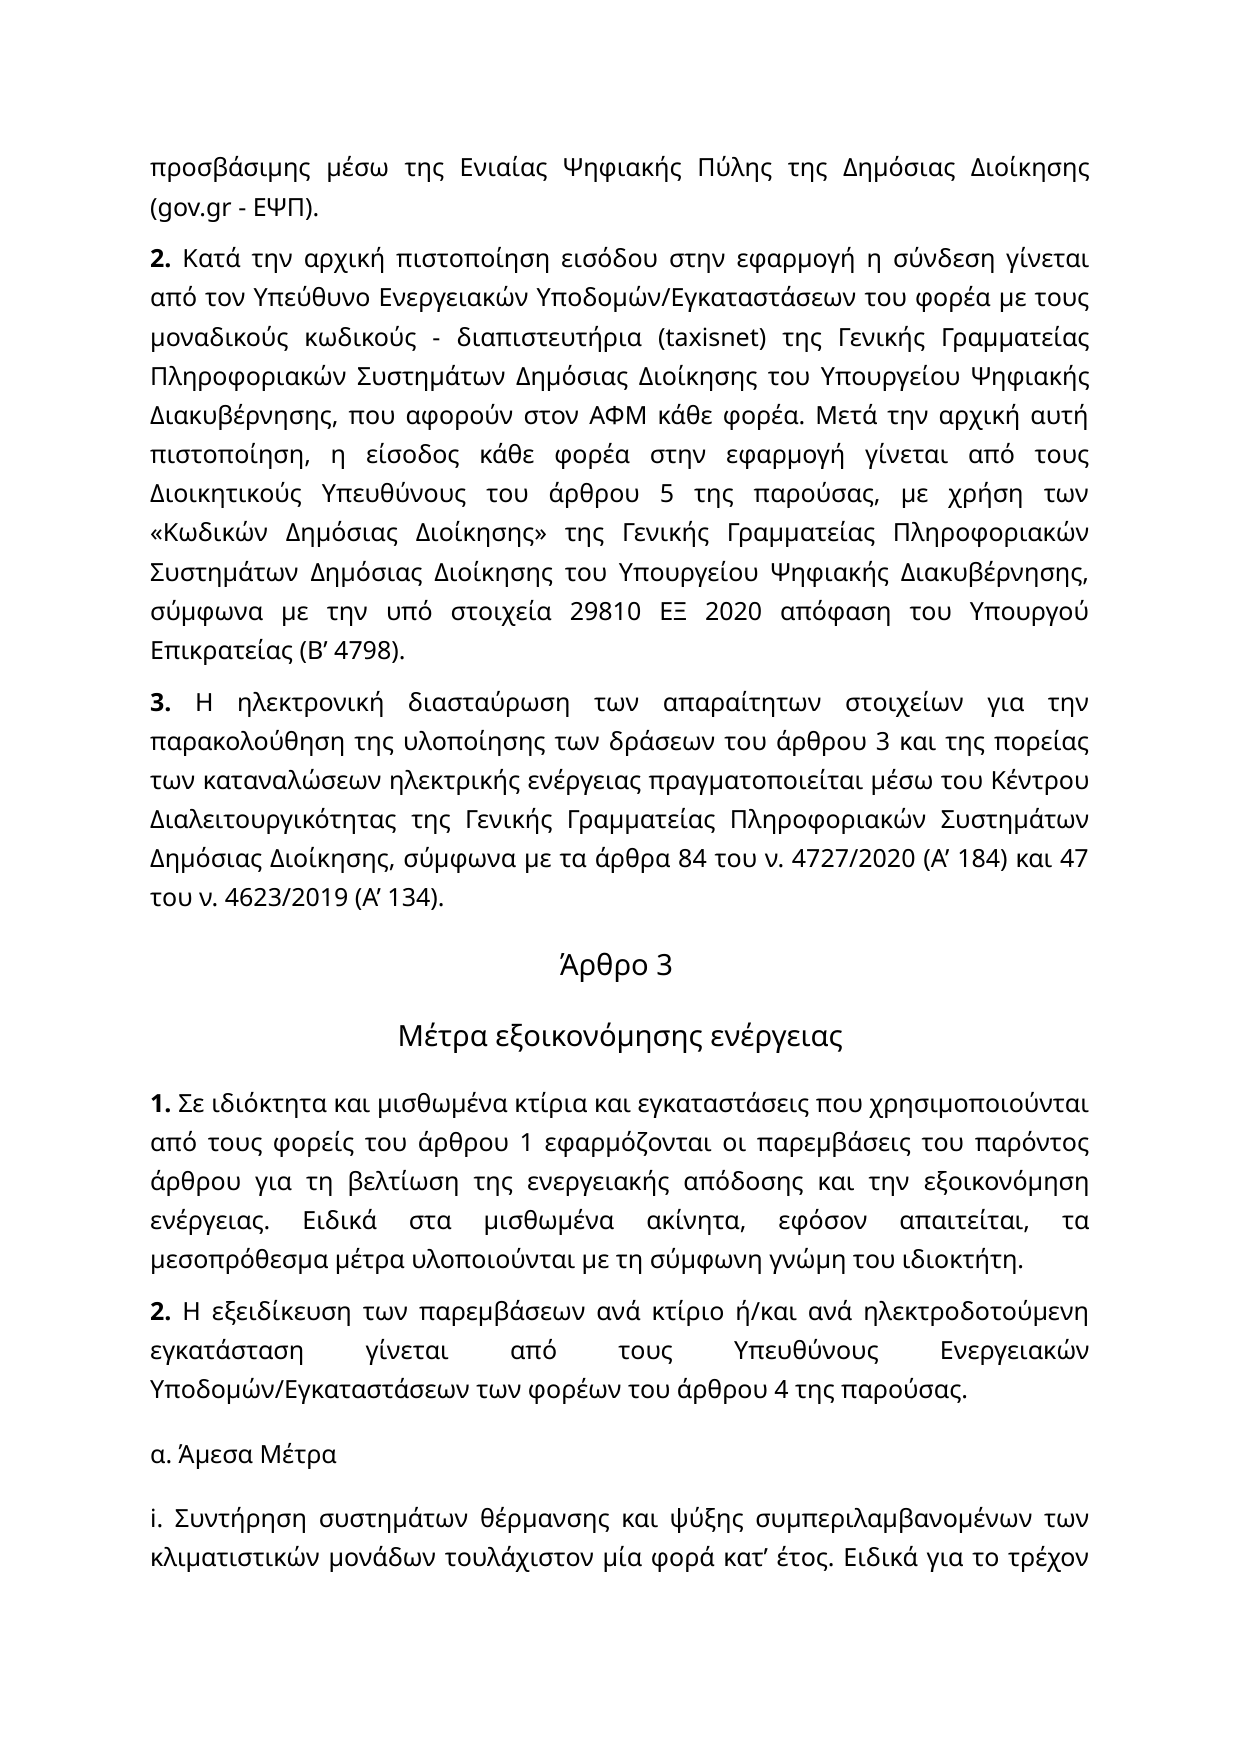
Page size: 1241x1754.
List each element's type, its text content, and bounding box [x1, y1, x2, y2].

subtitle Μέτρα εξοικονόμησης ενέργειας [150, 1015, 1090, 1054]
text 2. Κατά την αρχική πιστοποίηση εισόδου στην εφαρμογή η σύνδεση γίνεται από τον Υπεύθυνο Ενεργειακών Υποδομών/Εγκαταστάσεων του φορέα με τους μοναδικούς κωδικούς - διαπιστευτήρια (taxisnet) της Γενικής Γραμματείας Πληροφοριακών Συστημάτων Δημόσιας Διοίκησης του Υπουργείου Ψηφιακής Διακυβέρνησης, που αφορούν στον ΑΦΜ κάθε φορέα. Μετά την αρχική αυτή πιστοποίηση, η είσοδος κάθε φορέα στην εφαρμογή γίνεται από τους Διοικητικούς Υπευθύνους του άρθρου 5 της παρούσας, με χρήση των «Κωδικών Δημόσιας Διοίκησης» της Γενικής Γραμματείας Πληροφοριακών Συστημάτων Δημόσιας Διοίκησης του Υπουργείου Ψηφιακής Διακυβέρνησης, σύμφωνα με την υπό στοιχεία 29810 ΕΞ 2020 απόφαση του Υπουργού Επικρατείας (Β’ 4798). [150, 241, 1090, 667]
text 3. Η ηλεκτρονική διασταύρωση των απαραίτητων στοιχείων για την παρακολούθηση της υλοποίησης των δράσεων του άρθρου 3 και της πορείας των καταναλώσεων ηλεκτρικής ενέργειας πραγματοποιείται μέσω του Κέντρου Διαλειτουργικότητας της Γενικής Γραμματείας Πληροφοριακών Συστημάτων Δημόσιας Διοίκησης, σύμφωνα με τα άρθρα 84 του ν. 4727/2020 (Α’ 184) και 47 του ν. 4623/2019 (Α’ 134). [150, 684, 1090, 914]
text α. Άμεσα Μέτρα [150, 1436, 1090, 1470]
text προσβάσιμης μέσω της Ενιαίας Ψηφιακής Πύλης της Δημόσιας Διοίκησης (gov.gr - ΕΨΠ). [150, 150, 1090, 223]
text 1. Σε ιδιόκτητα και μισθωμένα κτίρια και εγκαταστάσεις που χρησιμοποιούνται από τους φορείς του άρθρου 1 εφαρμόζονται οι παρεμβάσεις του παρόντος άρθρου για τη βελτίωση της ενεργειακής απόδοσης και την εξοικονόμηση ενέργειας. Ειδικά στα μισθωμένα ακίνητα, εφόσον απαιτείται, τα μεσοπρόθεσμα μέτρα υλοποιούνται με τη σύμφωνη γνώμη του ιδιοκτήτη. [150, 1085, 1090, 1276]
text i. Συντήρηση συστημάτων θέρμανσης και ψύξης συμπεριλαμβανομένων των κλιματιστικών μονάδων τουλάχιστον μία φορά κατ’ έτος. Ειδικά για το τρέχον [150, 1500, 1090, 1574]
subtitle Άρθρο 3 [150, 944, 1090, 984]
text 2. Η εξειδίκευση των παρεμβάσεων ανά κτίριο ή/και ανά ηλεκτροδοτούμενη εγκατάσταση γίνεται από τους Υπευθύνους Ενεργειακών Υποδομών/Εγκαταστάσεων των φορέων του άρθρου 4 της παρούσας. [150, 1294, 1090, 1406]
